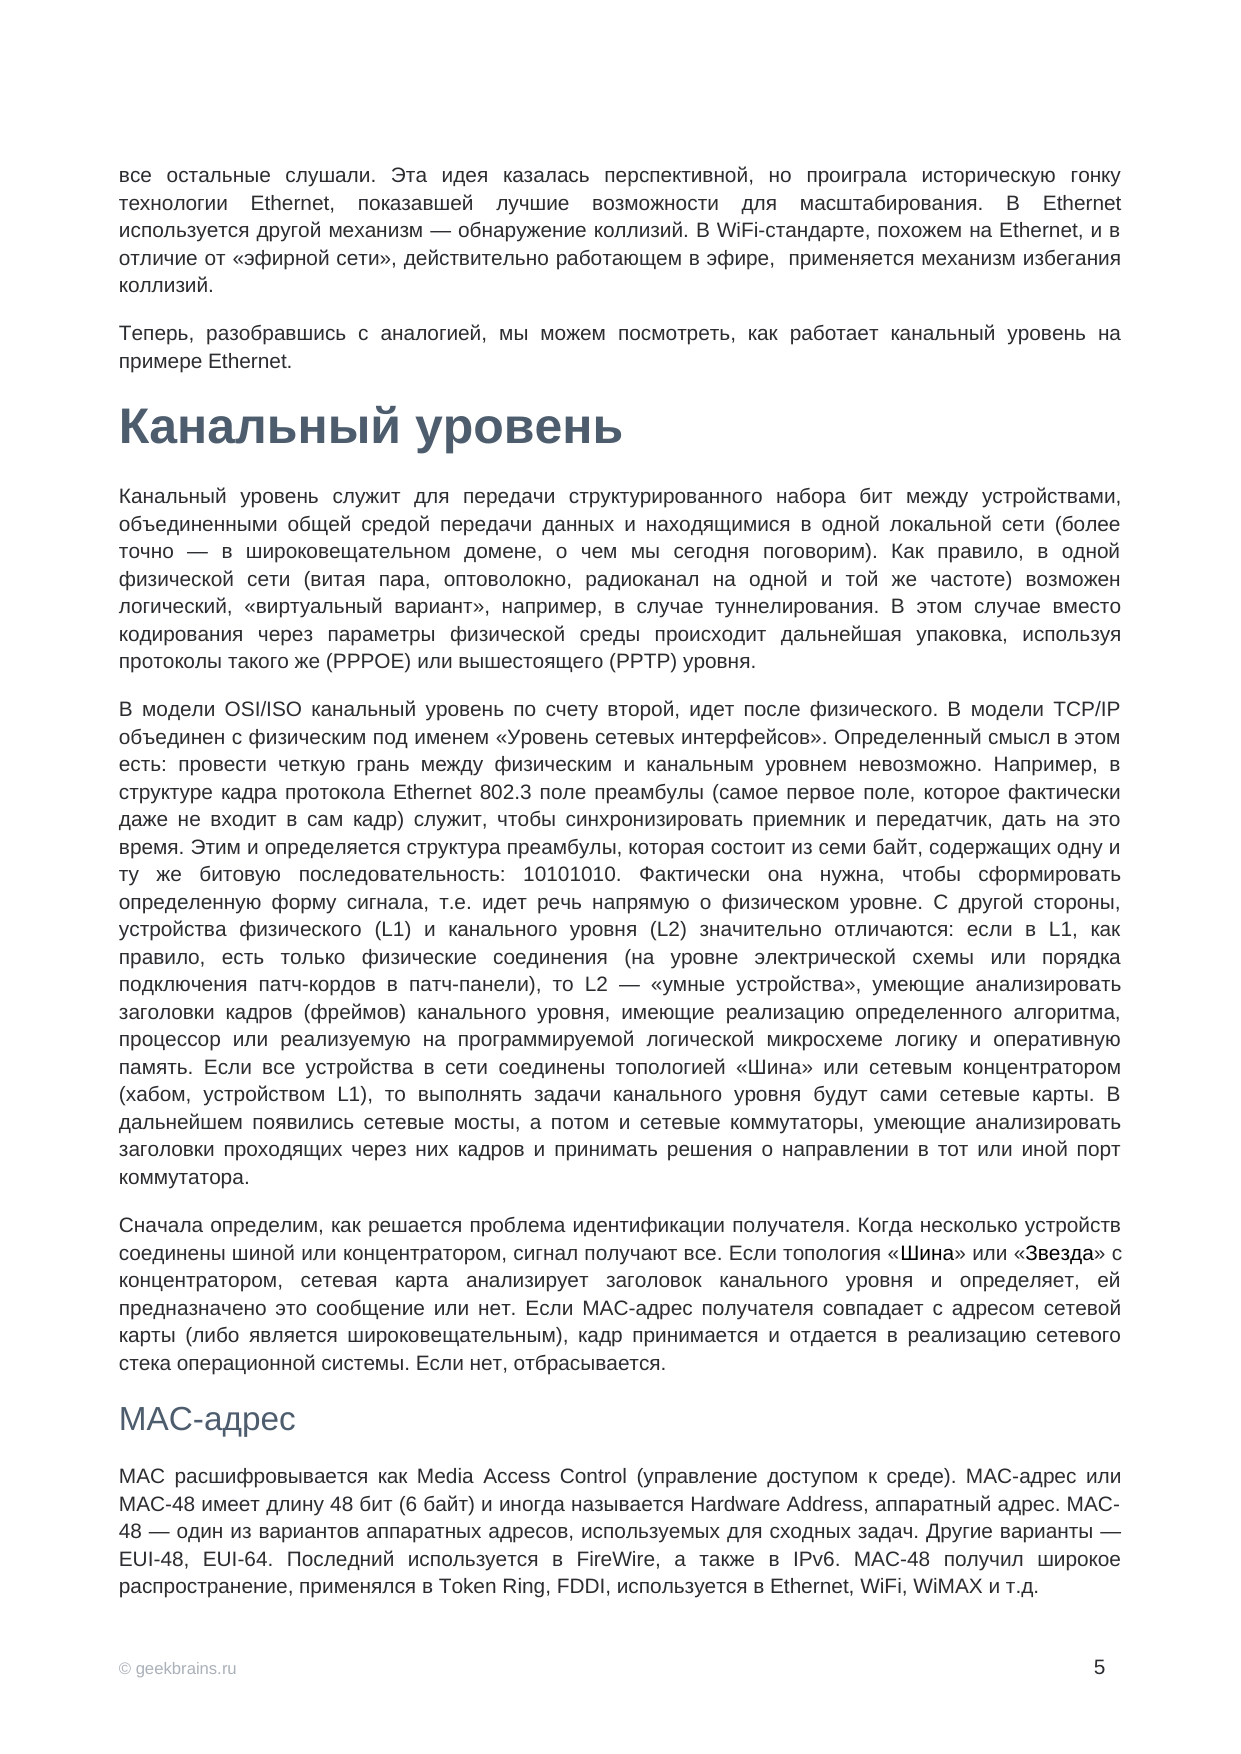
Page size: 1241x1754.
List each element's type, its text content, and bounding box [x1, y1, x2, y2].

text все остальные слушали. Эта идея казалась перспективной, но проиграла историческую гонку технологии Ethernet, показавшей лучшие возможности для масштабирования. В Ethernet используется другой механизм — обнаружение коллизий. В WiFi-стандарте, похожем на Ethernet, и в отличие от «эфирной сети», действительно работающем в эфире, применяется механизм избегания коллизий. [119, 163, 1122, 297]
text Сначала определим, как решается проблема идентификации получателя. Когда несколько устройств соединены шиной или концентратором, сигнал получают все. Если топология «Шина» или «Звезда» с концентратором, сетевая карта анализирует заголовок канального уровня и определяет, ей предназначено это сообщение или нет. Если MAC-адрес получателя совпадает с адресом сетевой карты (либо является широковещательным), кадр принимается и отдается в реализацию сетевого стека операционной системы. Если нет, отбрасывается. [119, 1213, 1122, 1374]
text Теперь, разобравшись с аналогией, мы можем посмотреть, как работает канальный уровень на примере Ethernet. [119, 321, 1122, 373]
subtitle MAC-адрес [119, 1399, 1122, 1437]
text В модели OSI/ISO канальный уровень по счету второй, идет после физического. В модели TCP/IP объединен с физическим под именем «Уровень сетевых интерфейсов». Определенный смысл в этом есть: провести четкую грань между физическим и канальным уровнем невозможно. Например, в структуре кадра протокола Ethernet 802.3 поле преамбулы (самое первое поле, которое фактически даже не входит в сам кадр) служит, чтобы синхронизировать приемник и передатчик, дать на это время. Этим и определяется структура преамбулы, которая состоит из семи байт, содержащих одну и ту же битовую последовательность: 10101010. Фактически она нужна, чтобы сформировать определенную форму сигнала, т.е. идет речь напрямую о физическом уровне. С другой стороны, устройства физического (L1) и канального уровня (L2) значительно отличаются: если в L1, как правило, есть только физические соединения (на уровне электрической схемы или порядка подключения патч-кордов в патч-панели), то L2 — «умные устройства», умеющие анализировать заголовки кадров (фреймов) канального уровня, имеющие реализацию определенного алгоритма, процессор или реализуемую на программируемой логической микросхеме логику и оперативную память. Если все устройства в сети соединены топологией «Шина» или сетевым концентратором (хабом, устройством L1), то выполнять задачи канального уровня будут сами сетевые карты. В дальнейшем появились сетевые мосты, а потом и сетевые коммутаторы, умеющие анализировать заголовки проходящих через них кадров и принимать решения о направлении в тот или иной порт коммутатора. [119, 697, 1122, 1189]
text Канальный уровень служит для передачи структурированного набора бит между устройствами, объединенными общей средой передачи данных и находящимися в одной локальной сети (более точно — в широковещательном домене, о чем мы сегодня поговорим). Как правило, в одной физической сети (витая пара, оптоволокно, радиоканал на одной и той же частоте) возможен логический, «виртуальный вариант», например, в случае туннелирования. В этом случае вместо кодирования через параметры физической среды происходит дальнейшая упаковка, используя протоколы такого же (PPPOE) или вышестоящего (PPTP) уровня. [119, 484, 1122, 673]
subtitle Канальный уровень [119, 397, 1122, 454]
text MAC расшифровывается как Media Access Control (управление доступом к среде). MAC-адрес или MAC-48 имеет длину 48 бит (6 байт) и иногда называется Hardware Address, аппаратный адрес. MAC-48 — один из вариантов аппаратных адресов, используемых для сходных задач. Другие варианты — EUI-48, EUI-64. Последний используется в FireWire, а также в IPv6. MAC-48 получил широкое распространение, применялся в Token Ring, FDDI, используется в Ethernet, WiFi, WiMAX и т.д. [119, 1464, 1122, 1598]
